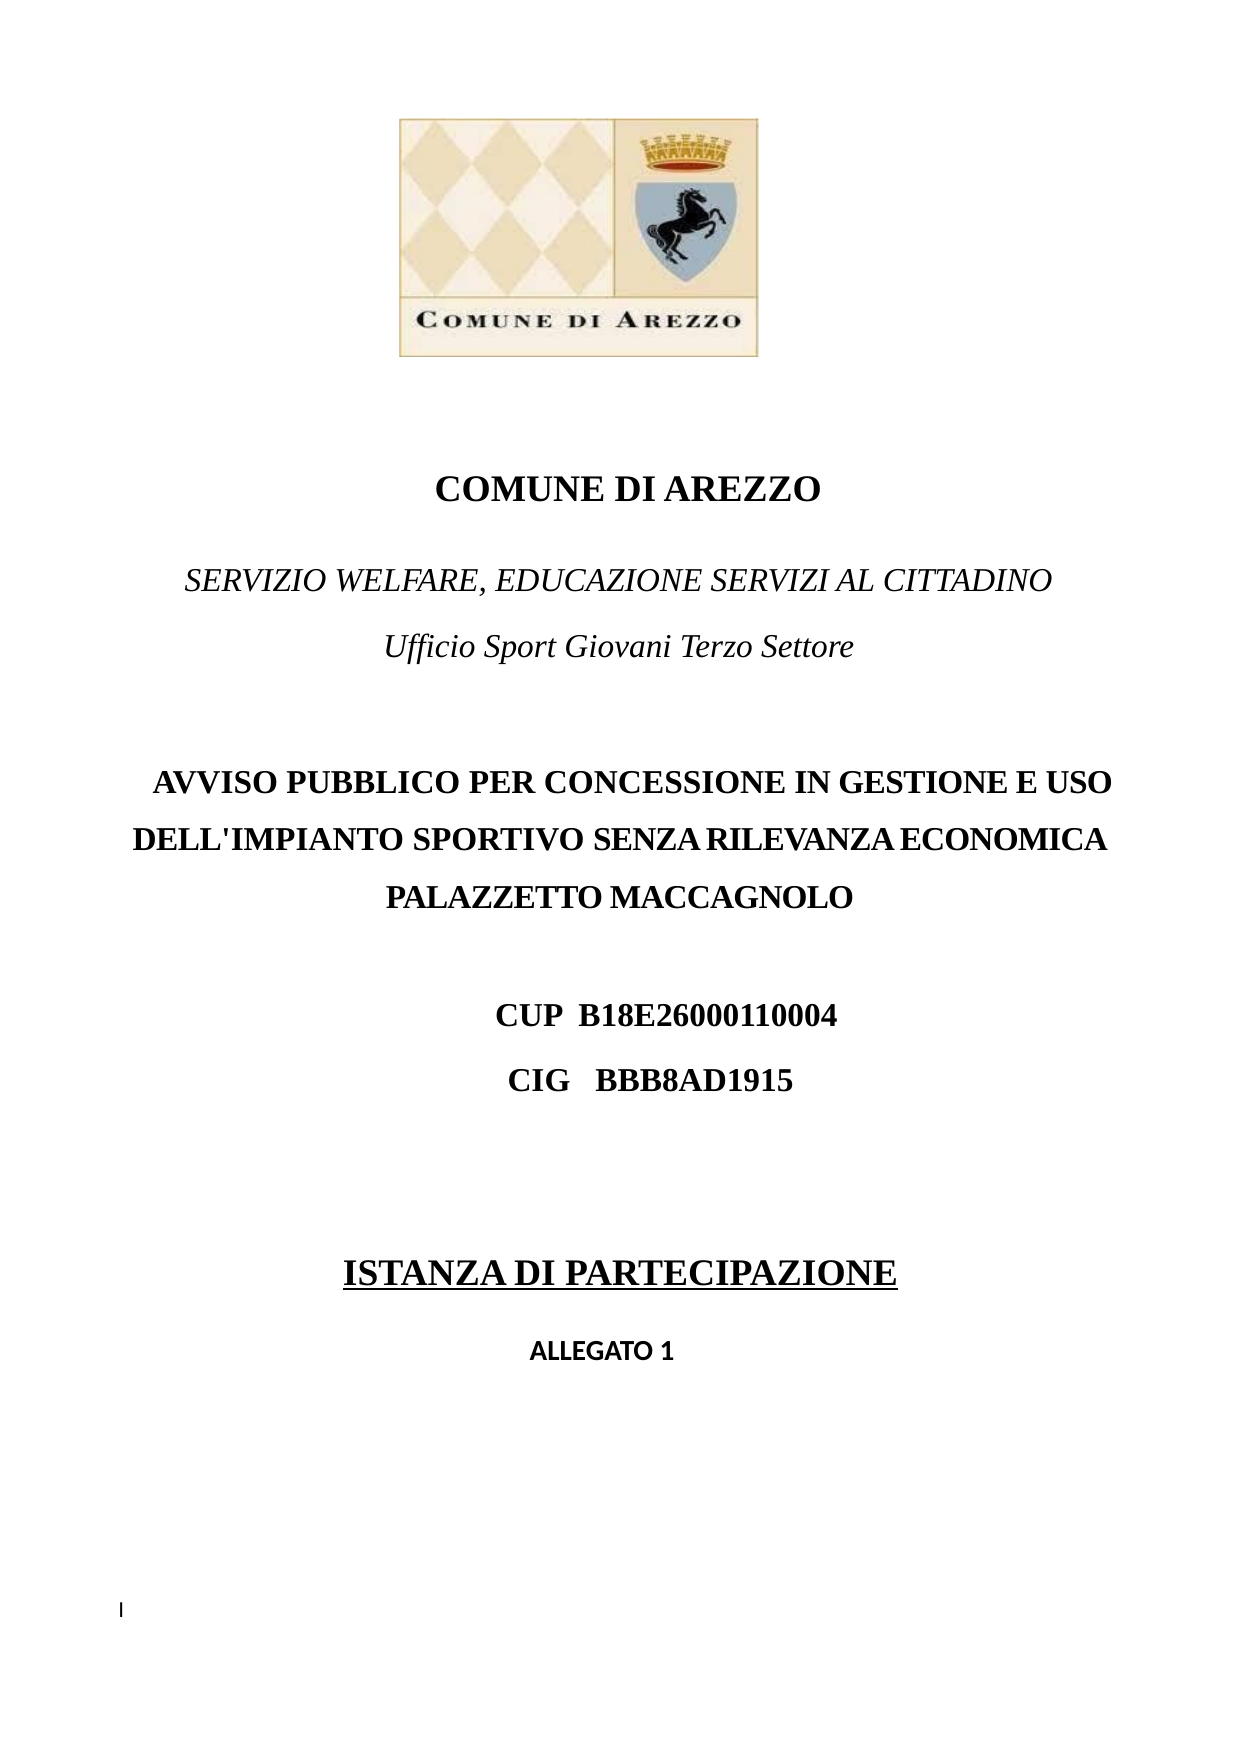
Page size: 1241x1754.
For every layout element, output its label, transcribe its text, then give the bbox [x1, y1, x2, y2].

title ALLEGATO 1 [118, 1332, 737, 1368]
text Ufficio Sport Giovani Terzo Settore [118, 626, 1122, 665]
text ISTANZA DI PARTECIPAZIONE [118, 1251, 1122, 1294]
text CUP B18E26000110004 [118, 992, 1122, 1035]
text I [118, 1595, 1122, 1623]
text CIG BBB8AD1915 [118, 1057, 1122, 1100]
picture [399, 118, 759, 357]
text AVVISO PUBBLICO PER CONCESSIONE IN GESTIONE E USO DELL'IMPIANTO SPORTIVO SENZA RILEVANZA ECONOMICA PALAZZETTO MACCAGNOLO [118, 762, 1122, 915]
text SERVIZIO WELFARE, EDUCAZIONE SERVIZI AL CITTADINO [118, 560, 1122, 598]
subtitle COMUNE DI AREZZO [118, 466, 1122, 509]
